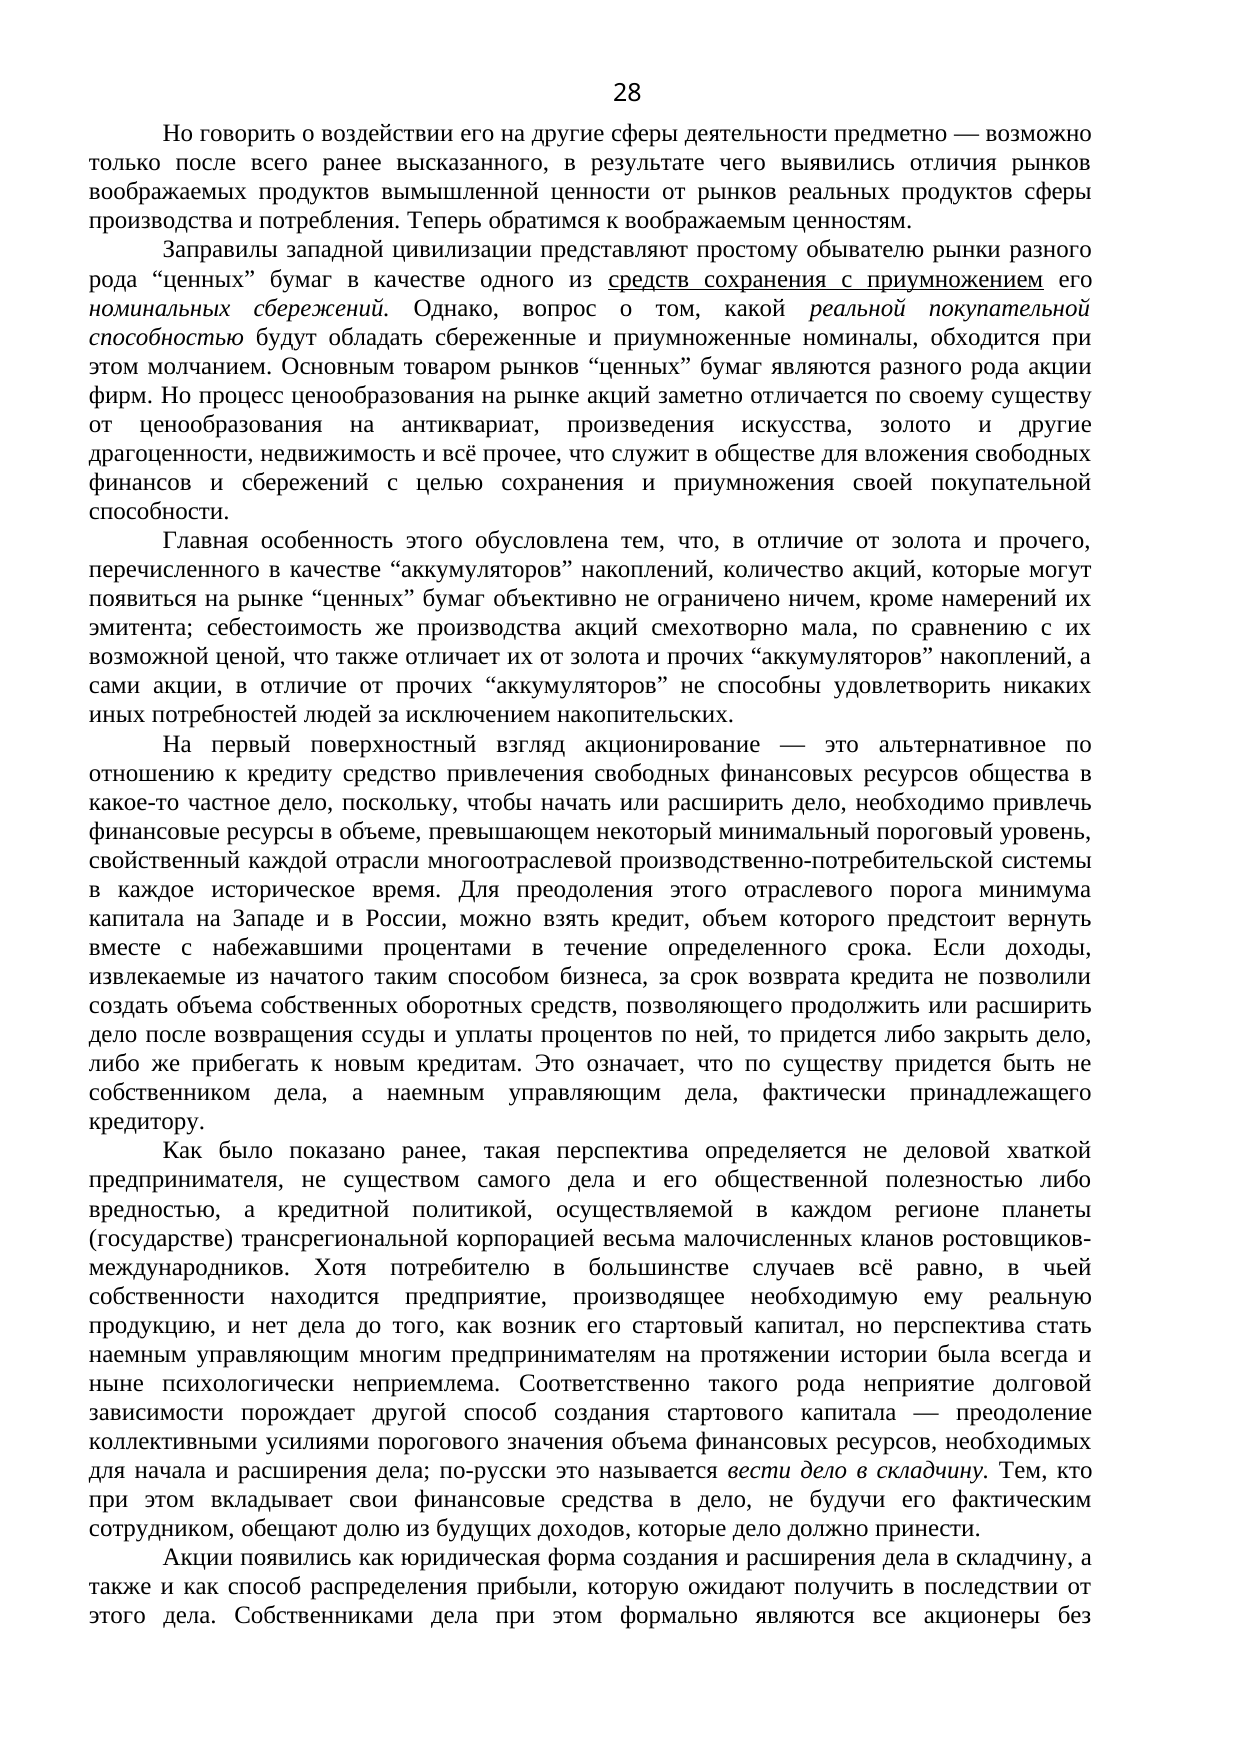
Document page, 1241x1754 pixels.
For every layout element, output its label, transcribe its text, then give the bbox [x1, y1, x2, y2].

text Заправилы западной цивилизации представляют простому обывателю рынки разного рода “ценных” бумаг в качестве одного из средств сохранения с приумножением его номинальных сбережений. Однако, вопрос о том, какой реальной покупательной способностью будут обладать сбереженные и приумноженные номиналы, обходится при этом молчанием. Основным товаром рынков “ценных” бумаг являются разного рода акции фирм. Но процесс ценообразования на рынке акций заметно отличается по своему существу от ценообразования на антиквариат, произведения искусства, золото и другие драгоценности, недвижимость и всё прочее, что служит в обществе для вложения свободных финансов и сбережений с целью сохранения и приумножения своей покупательной способности. [89, 234, 1093, 525]
text Как было показано ранее, такая перспектива определяется не деловой хваткой предпринимателя, не существом самого дела и его общественной полезностью либо вредностью, а кредитной политикой, осуществляемой в каждом регионе планеты (государстве) трансрегиональной корпорацией весьма малочисленных кланов ростовщиков-международников. Хотя потребителю в большинстве случаев всё равно, в чьей собственности находится предприятие, производящее необходимую ему реальную продукцию, и нет дела до того, как возник его стартовый капитал, но перспектива стать наемным управляющим многим предпринимателям на протяжении истории была всегда и ныне психологически неприемлема. Соответственно такого рода неприятие долговой зависимости порождает другой способ создания стартового капитала — преодоление коллективными усилиями порогового значения объема финансовых ресурсов, необходимых для начала и расширения дела; по-русски это называется вести дело в складчину. Тем, кто при этом вкладывает свои финансовые средства в дело, не будучи его фактическим сотрудником, обещают долю из будущих доходов, которые дело должно принести. [89, 1135, 1093, 1542]
text Главная особенность этого обусловлена тем, что, в отличие от золота и прочего, перечисленного в качестве “аккумуляторов” накоплений, количество акций, которые могут появиться на рынке “ценных” бумаг объективно не ограничено ничем, кроме намерений их эмитента; себестоимость же производства акций смехотворно мала, по сравнению с их возможной ценой, что также отличает их от золота и прочих “аккумуляторов” накоплений, а сами акции, в отличие от прочих “аккумуляторов” не способны удовлетворить никаких иных потребностей людей за исключением накопительских. [89, 525, 1093, 728]
text Акции появились как юридическая форма создания и расширения дела в складчину, а также и как способ распределения прибыли, которую ожидают получить в последствии от этого дела. Собственниками дела при этом формально являются все акционеры без [89, 1542, 1093, 1629]
text Но говорить о воздействии его на другие сферы деятельности предметно — возможно только после всего ранее высказанного, в результате чего выявились отличия рынков воображаемых продуктов вымышленной ценности от рынков реальных продуктов сферы производства и потребления. Теперь обратимся к воображаемым ценностям. [89, 118, 1093, 234]
text На первый поверхностный взгляд акционирование — это альтернативное по отношению к кредиту средство привлечения свободных финансовых ресурсов общества в какое-то частное дело, поскольку, чтобы начать или расширить дело, необходимо привлечь финансовые ресурсы в объеме, превышающем некоторый минимальный пороговый уровень, свойственный каждой отрасли многоотраслевой производственно-потребительской системы в каждое историческое время. Для преодоления этого отраслевого порога минимума капитала на Западе и в России, можно взять кредит, объем которого предстоит вернуть вместе с набежавшими процентами в течение определенного срока. Если доходы, извлекаемые из начатого таким способом бизнеса, за срок возврата кредита не позволили создать объема собственных оборотных средств, позволяющего продолжить или расширить дело после возвращения ссуды и уплаты процентов по ней, то придется либо закрыть дело, либо же прибегать к новым кредитам. Это означает, что по существу придется быть не собственником дела, а наемным управляющим дела, фактически принадлежащего кредитору. [89, 728, 1093, 1135]
